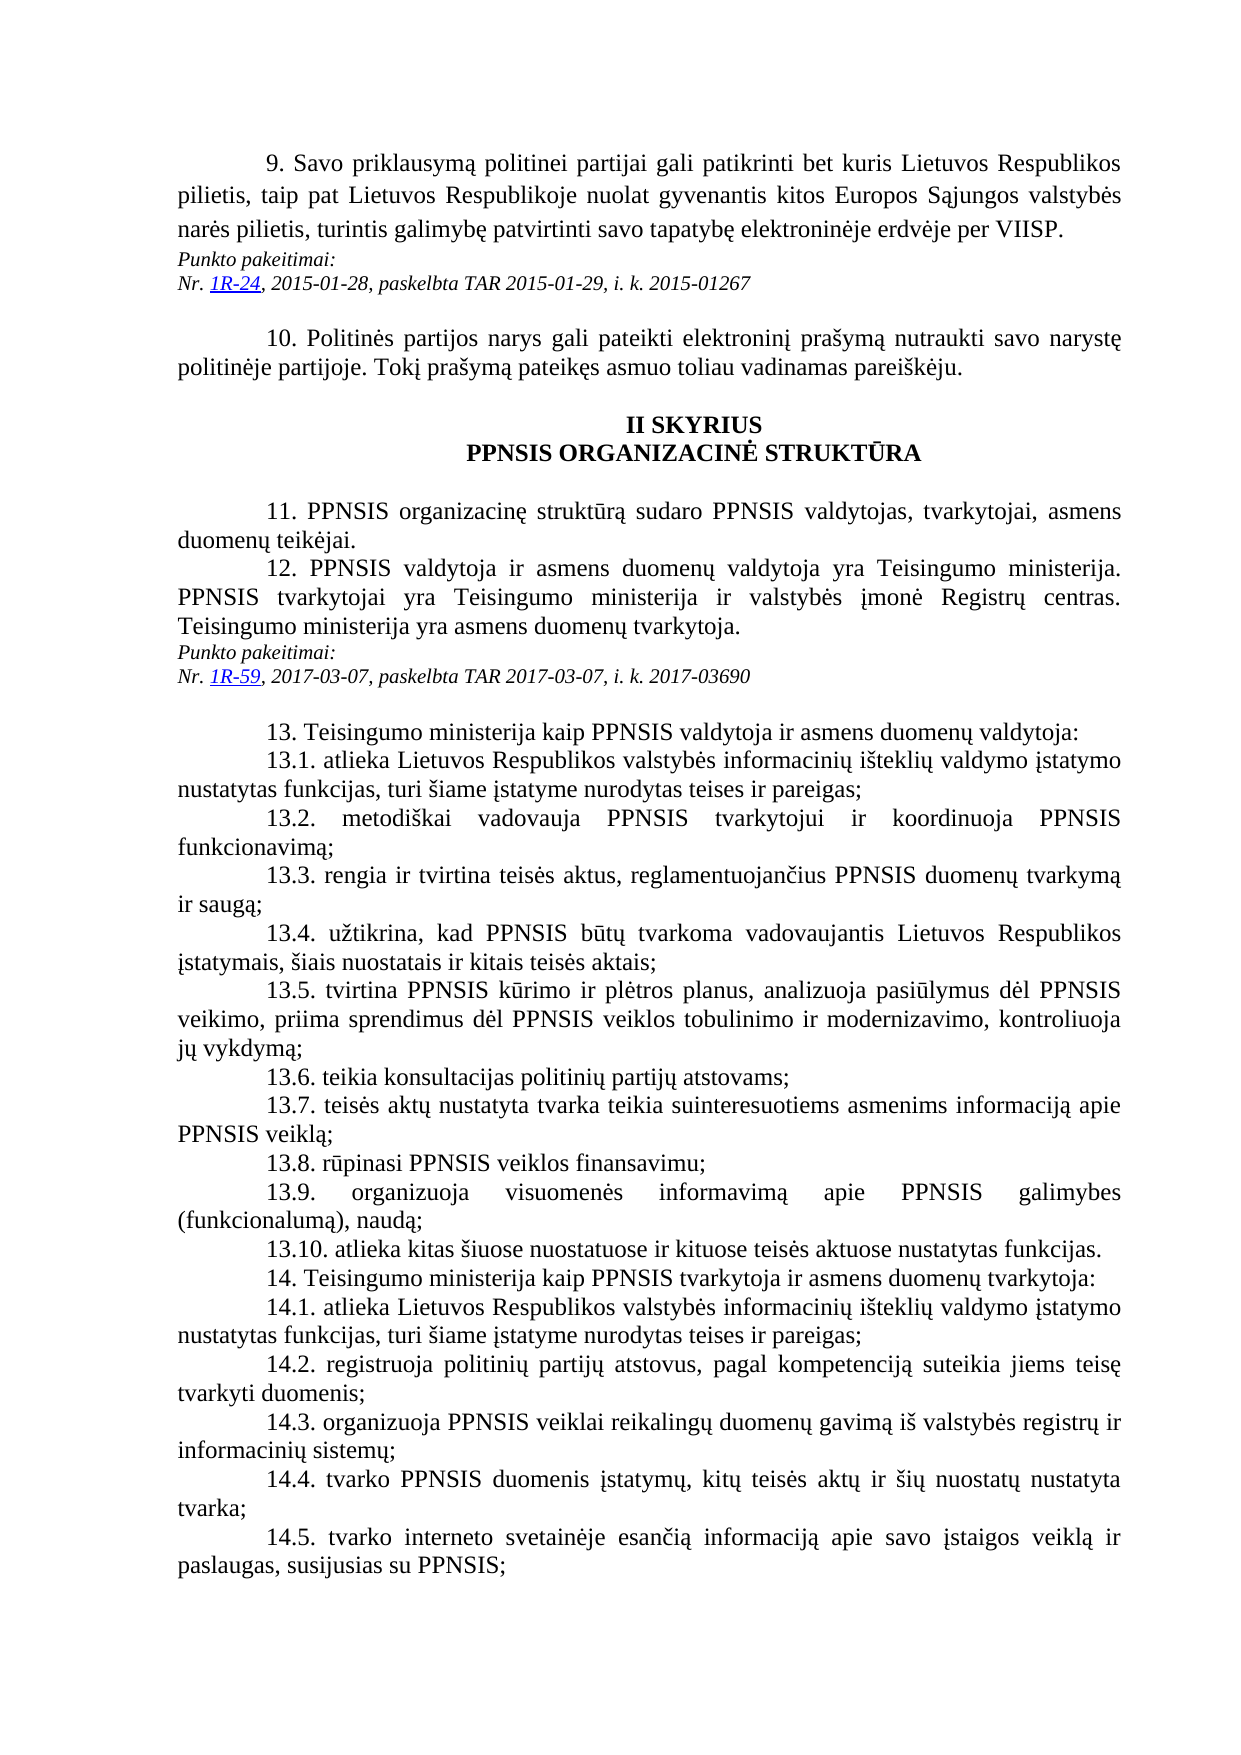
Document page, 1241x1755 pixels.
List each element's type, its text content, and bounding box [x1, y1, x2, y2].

text Nr. 1R-24, 2015-01-28, paskelbta TAR 2015-01-29, i. k. 2015-01267 [177, 271, 1122, 295]
text 13.2. metodiškai vadovauja PPNSIS tvarkytojui ir koordinuoja PPNSIS funkcionavimą; [177, 803, 1122, 860]
text 13.4. užtikrina, kad PPNSIS būtų tvarkoma vadovaujantis Lietuvos Respublikos įstatymais, šiais nuostatais ir kitais teisės aktais; [177, 918, 1122, 975]
text 13.8. rūpinasi PPNSIS veiklos finansavimu; [177, 1148, 1122, 1177]
text 14. Teisingumo ministerija kaip PPNSIS tvarkytoja ir asmens duomenų tvarkytoja: [177, 1263, 1122, 1292]
text PPNSIS ORGANIZACINĖ STRUKTŪRA [177, 438, 1122, 467]
text Punkto pakeitimai: [177, 640, 1122, 664]
text 13.7. teisės aktų nustatyta tvarka teikia suinteresuotiems asmenims informaciją apie PPNSIS veiklą; [177, 1090, 1122, 1148]
text 13.1. atlieka Lietuvos Respublikos valstybės informacinių išteklių valdymo įstatymo nustatytas funkcijas, turi šiame įstatyme nurodytas teises ir pareigas; [177, 745, 1122, 803]
text 12. PPNSIS valdytoja ir asmens duomenų valdytoja yra Teisingumo ministerija. PPNSIS tvarkytojai yra Teisingumo ministerija ir valstybės įmonė Registrų centras. Teisingumo ministerija yra asmens duomenų tvarkytoja. [177, 553, 1122, 640]
text 13. Teisingumo ministerija kaip PPNSIS valdytoja ir asmens duomenų valdytoja: [177, 717, 1122, 745]
text 13.10. atlieka kitas šiuose nuostatuose ir kituose teisės aktuose nustatytas funkcijas. [177, 1234, 1122, 1263]
text 13.9. organizuoja visuomenės informavimą apie PPNSIS galimybes (funkcionalumą), naudą; [177, 1177, 1122, 1234]
text II SKYRIUS [177, 410, 1122, 438]
text 14.4. tvarko PPNSIS duomenis įstatymų, kitų teisės aktų ir šių nuostatų nustatyta tvarka; [177, 1464, 1122, 1522]
text Nr. 1R-59, 2017-03-07, paskelbta TAR 2017-03-07, i. k. 2017-03690 [177, 664, 1122, 688]
text 14.5. tvarko interneto svetainėje esančią informaciją apie savo įstaigos veiklą ir paslaugas, susijusias su PPNSIS; [177, 1522, 1122, 1579]
text 11. PPNSIS organizacinę struktūrą sudaro PPNSIS valdytojas, tvarkytojai, asmens duomenų teikėjai. [177, 496, 1122, 553]
text 9. Savo priklausymą politinei partijai gali patikrinti bet kuris Lietuvos Respublikos pilietis, taip pat Lietuvos Respublikoje nuolat gyvenantis kitos Europos Sąjungos valstybės narės pilietis, turintis galimybę patvirtinti savo tapatybę elektroninėje erdvėje per VIISP. [177, 148, 1122, 242]
text 13.5. tvirtina PPNSIS kūrimo ir plėtros planus, analizuoja pasiūlymus dėl PPNSIS veikimo, priima sprendimus dėl PPNSIS veiklos tobulinimo ir modernizavimo, kontroliuoja jų vykdymą; [177, 975, 1122, 1062]
text 14.3. organizuoja PPNSIS veiklai reikalingų duomenų gavimą iš valstybės registrų ir informacinių sistemų; [177, 1407, 1122, 1464]
text Punkto pakeitimai: [177, 247, 1122, 271]
text 13.6. teikia konsultacijas politinių partijų atstovams; [177, 1062, 1122, 1090]
text 10. Politinės partijos narys gali pateikti elektroninį prašymą nutraukti savo narystę politinėje partijoje. Tokį prašymą pateikęs asmuo toliau vadinamas pareiškėju. [177, 323, 1122, 381]
text 14.1. atlieka Lietuvos Respublikos valstybės informacinių išteklių valdymo įstatymo nustatytas funkcijas, turi šiame įstatyme nurodytas teises ir pareigas; [177, 1292, 1122, 1349]
text 14.2. registruoja politinių partijų atstovus, pagal kompetenciją suteikia jiems teisę tvarkyti duomenis; [177, 1349, 1122, 1407]
text 13.3. rengia ir tvirtina teisės aktus, reglamentuojančius PPNSIS duomenų tvarkymą ir saugą; [177, 860, 1122, 918]
